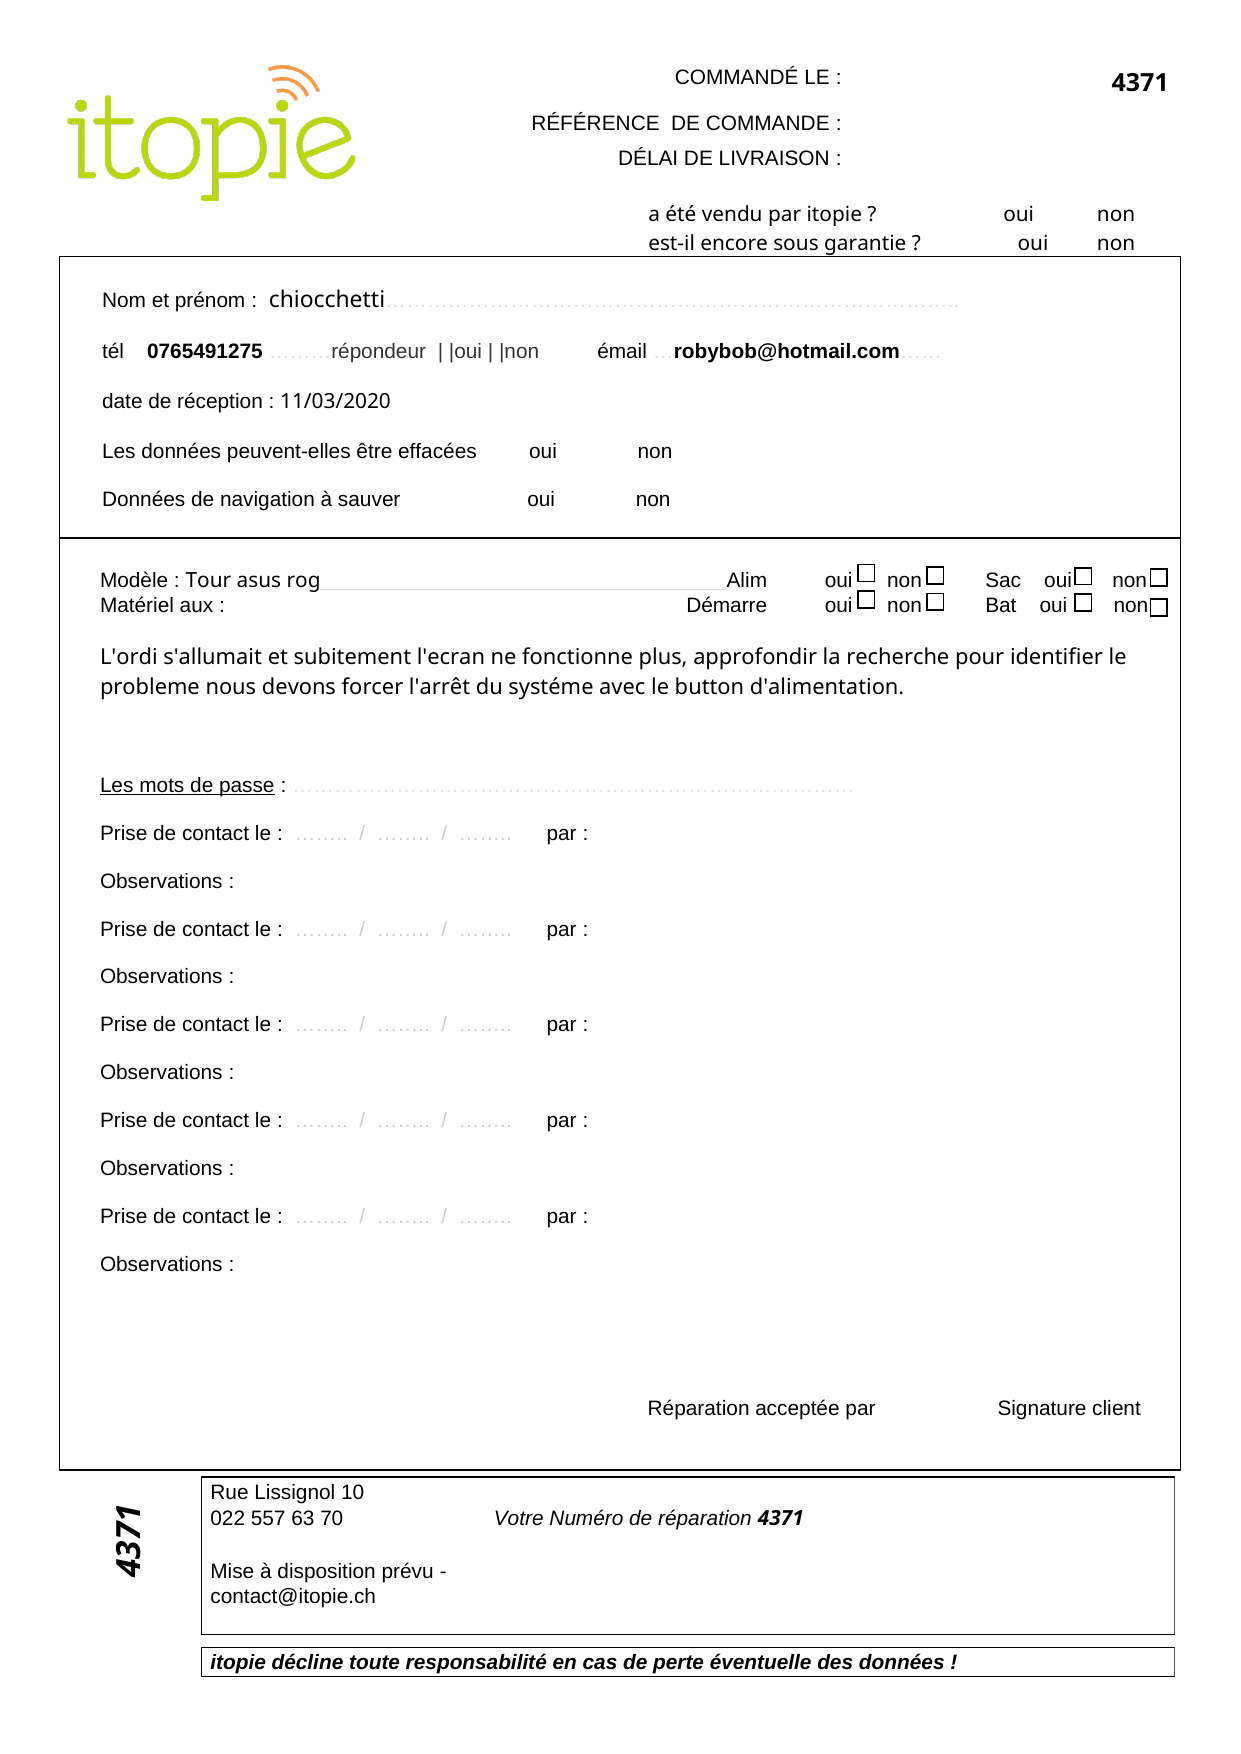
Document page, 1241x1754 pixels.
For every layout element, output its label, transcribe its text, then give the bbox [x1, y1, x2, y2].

table_header 4371 [59, 1471, 195, 1683]
text L'ordi s'allumait et subitement l'ecran ne fonctionne plus, approfondir la recherche pour identifier le probleme nous devons forcer l'arrêt du systéme avec le button d'alimentation. [60, 638, 1180, 701]
text Prise de contact le : …….. / …….. / …….. par : [60, 817, 1180, 844]
text tél 0765491275 ………répondeur | |oui | |non émail …robybob@hotmail.com…… [60, 335, 1180, 362]
text Observations : [60, 1057, 1180, 1084]
text Observations : [60, 865, 1180, 892]
text Modèle : Tour asus rog Alim oui non Sac oui non [948, 562, 1180, 590]
text Prise de contact le : …….. / …….. / …….. par : [60, 1105, 1180, 1132]
table_header COMMANDÉ LE : [490, 59, 847, 104]
table_header Rue Lissignol 10 022 557 63 70 Votre Numéro de réparation 4371 Mise à disposition prévu - contact@itopie.ch [195, 1471, 1180, 1641]
text Modèle : Tour asus rog Alim oui non Sac oui non [60, 562, 856, 590]
text Prise de contact le : …….. / …….. / …….. par : [60, 1009, 1180, 1036]
picture [67, 65, 356, 201]
text Observations : [60, 961, 1180, 988]
text Observations : [60, 1153, 1180, 1180]
text Observations : [60, 1249, 1180, 1276]
table_cell [847, 105, 1180, 140]
table_header 4371 [847, 59, 1180, 104]
text Données de navigation à sauver oui non [60, 484, 1180, 511]
text Matériel aux : Démarre oui non Bat oui non [60, 590, 1180, 617]
text est-il encore sous garantie ? oui non [59, 228, 1181, 256]
text a été vendu par itopie ? oui non [59, 199, 1181, 228]
table_cell itopie décline toute responsabilité en cas de perte éventuelle des données ! [195, 1641, 1180, 1683]
table_cell RÉFÉRENCE DE COMMANDE : [490, 105, 847, 140]
table_cell [847, 140, 1180, 175]
text Les données peuvent-elles être effacées oui non [60, 436, 1180, 463]
text Les mots de passe : ……………………………………………………………………… [60, 769, 1180, 797]
text Prise de contact le : …….. / …….. / …….. par : [60, 913, 1180, 940]
text Modèle : Tour asus rog Alim oui non Sac oui non [879, 562, 925, 590]
table_cell DÉLAI DE LIVRAISON : [490, 140, 847, 175]
text Nom et prénom : chiocchetti……………………………………………………………………….. [60, 280, 1180, 314]
text Prise de contact le : …….. / …….. / …….. par : [60, 1201, 1180, 1228]
text Réparation acceptée par Signature client [60, 1392, 1180, 1419]
text date de réception : 11/03/2020 [60, 383, 1180, 415]
